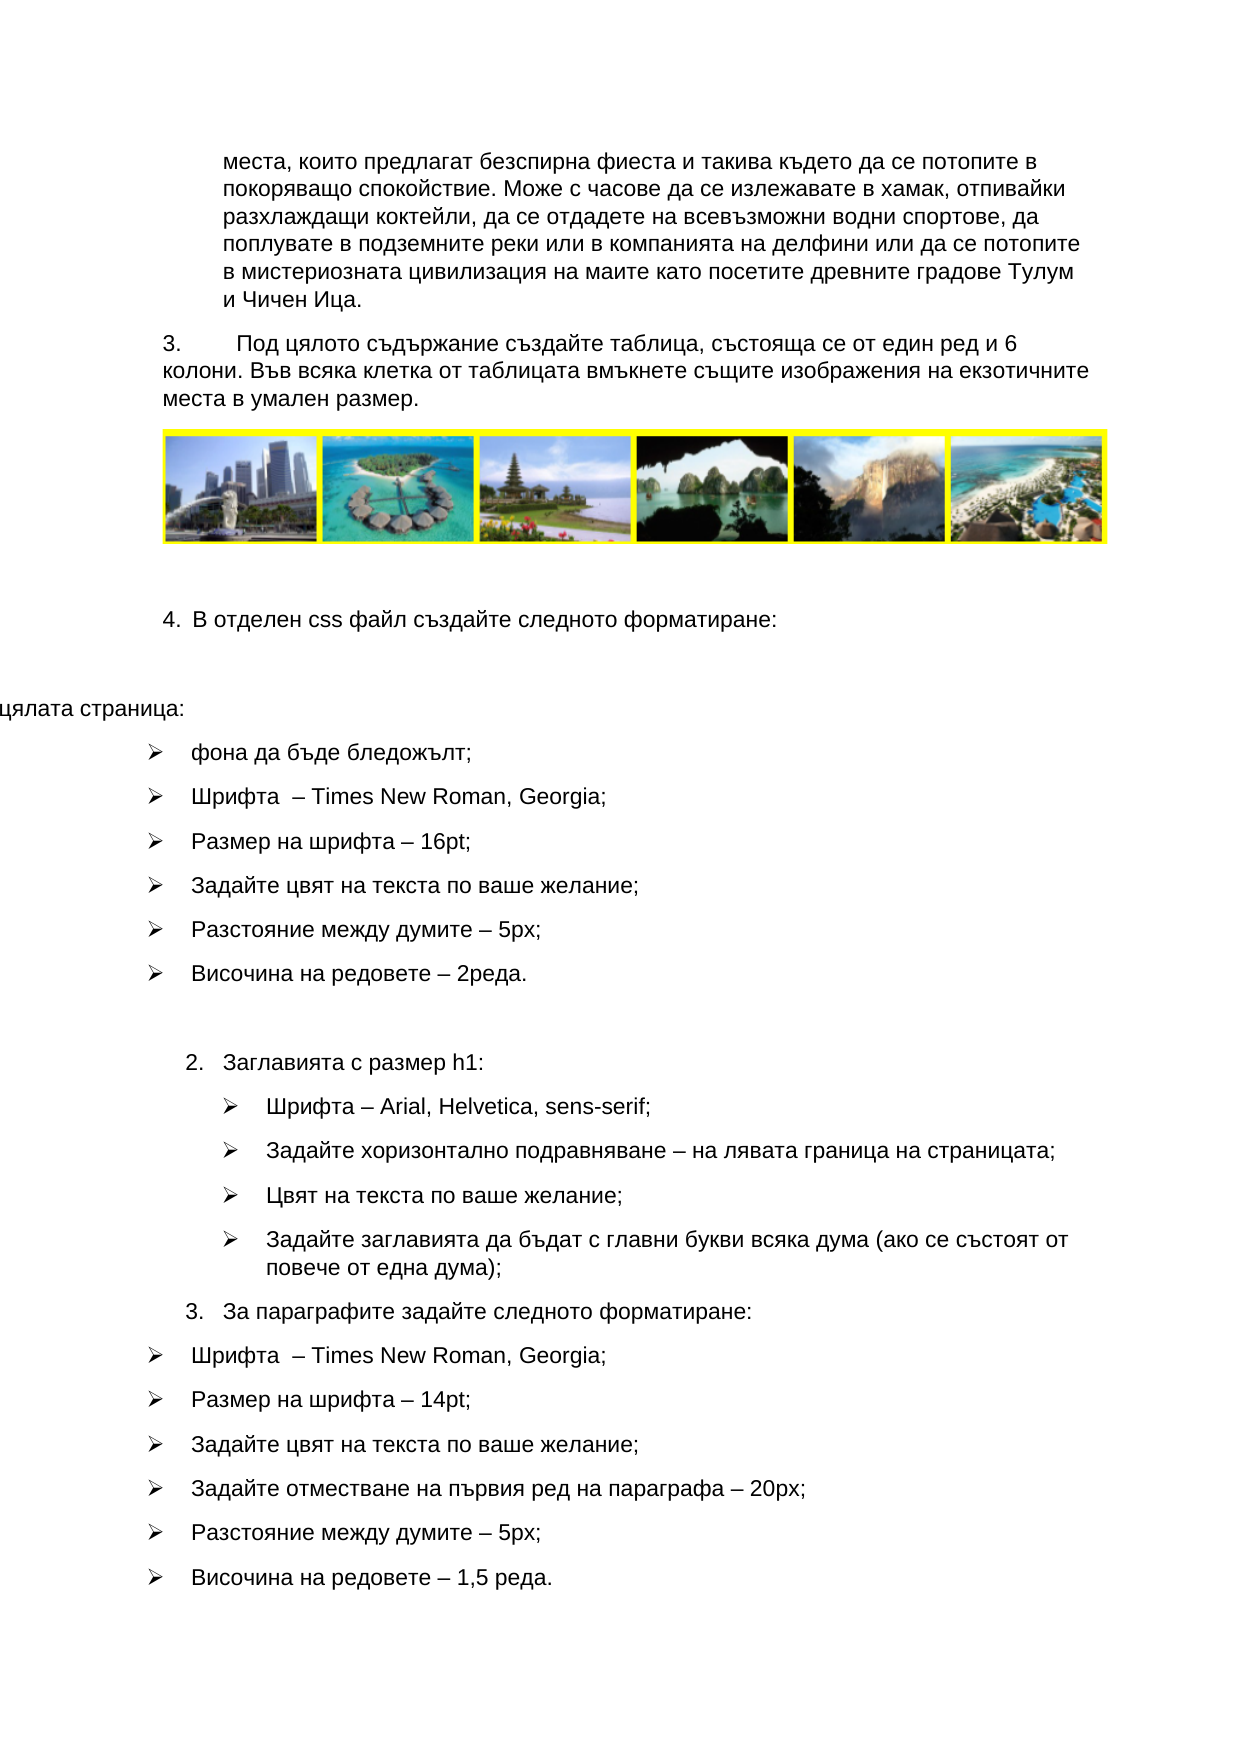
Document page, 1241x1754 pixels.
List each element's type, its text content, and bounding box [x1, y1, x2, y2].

list Височина на редовете – 1,5 реда. [146, 1563, 1093, 1590]
list Задайте цвят на текста по ваше желание; [146, 872, 1093, 898]
list фона да бъде бледожълт; [146, 739, 1093, 765]
list Задайте заглавията да бъдат с главни букви всяка дума (ако се състоят от повече от една дума); [221, 1226, 1093, 1280]
list Под цялото съдържание създайте таблица, състояща се от един ред и 6 колони. Във всяка клетка от таблицата вмъкнете същите изображения на екзотичните места в умален размер. [162, 330, 1093, 411]
list Задайте хоризонтално подравняване – на лявата граница на страницата; [221, 1137, 1093, 1164]
list Размер на шрифта – 16pt; [146, 828, 1093, 854]
list Разстояние между думите – 5px; [146, 1519, 1093, 1546]
list Размер на шрифта – 14pt; [146, 1386, 1093, 1413]
list Шрифта – Arial, Helvetica, sens-serif; [221, 1093, 1093, 1119]
text места, които предлагат безспирна фиеста и такива където да се потопите в покоряващо спокойствие. Може с часове да се излежавате в хамак, отпивайки разхлаждащи коктейли, да се отдадете на всевъзможни водни спортове, да поплувате в подземните реки или в компанията на делфини или да се потопите в мистериозната цивилизация на маите като посетите древните градове Тулум и Чичен Ица. [223, 148, 1093, 312]
list Задайте цвят на текста по ваше желание; [146, 1431, 1093, 1457]
list За параграфите задайте следното форматиране: [185, 1298, 1093, 1324]
list В отделен css файл създайте следното форматиране: [162, 606, 1093, 633]
list Задайте отместване на първия ред на параграфа – 20px; [146, 1475, 1093, 1501]
list За цялата страница: [0, 695, 1093, 721]
list Височина на редовете – 2реда. [146, 960, 1093, 987]
list Заглавията с размер h1: [185, 1049, 1093, 1075]
list Шрифта – Times New Roman, Georgia; [146, 783, 1093, 810]
list Шрифта – Times New Roman, Georgia; [146, 1342, 1093, 1368]
list Цвят на текста по ваше желание; [221, 1182, 1093, 1208]
list Разстояние между думите – 5px; [146, 916, 1093, 942]
